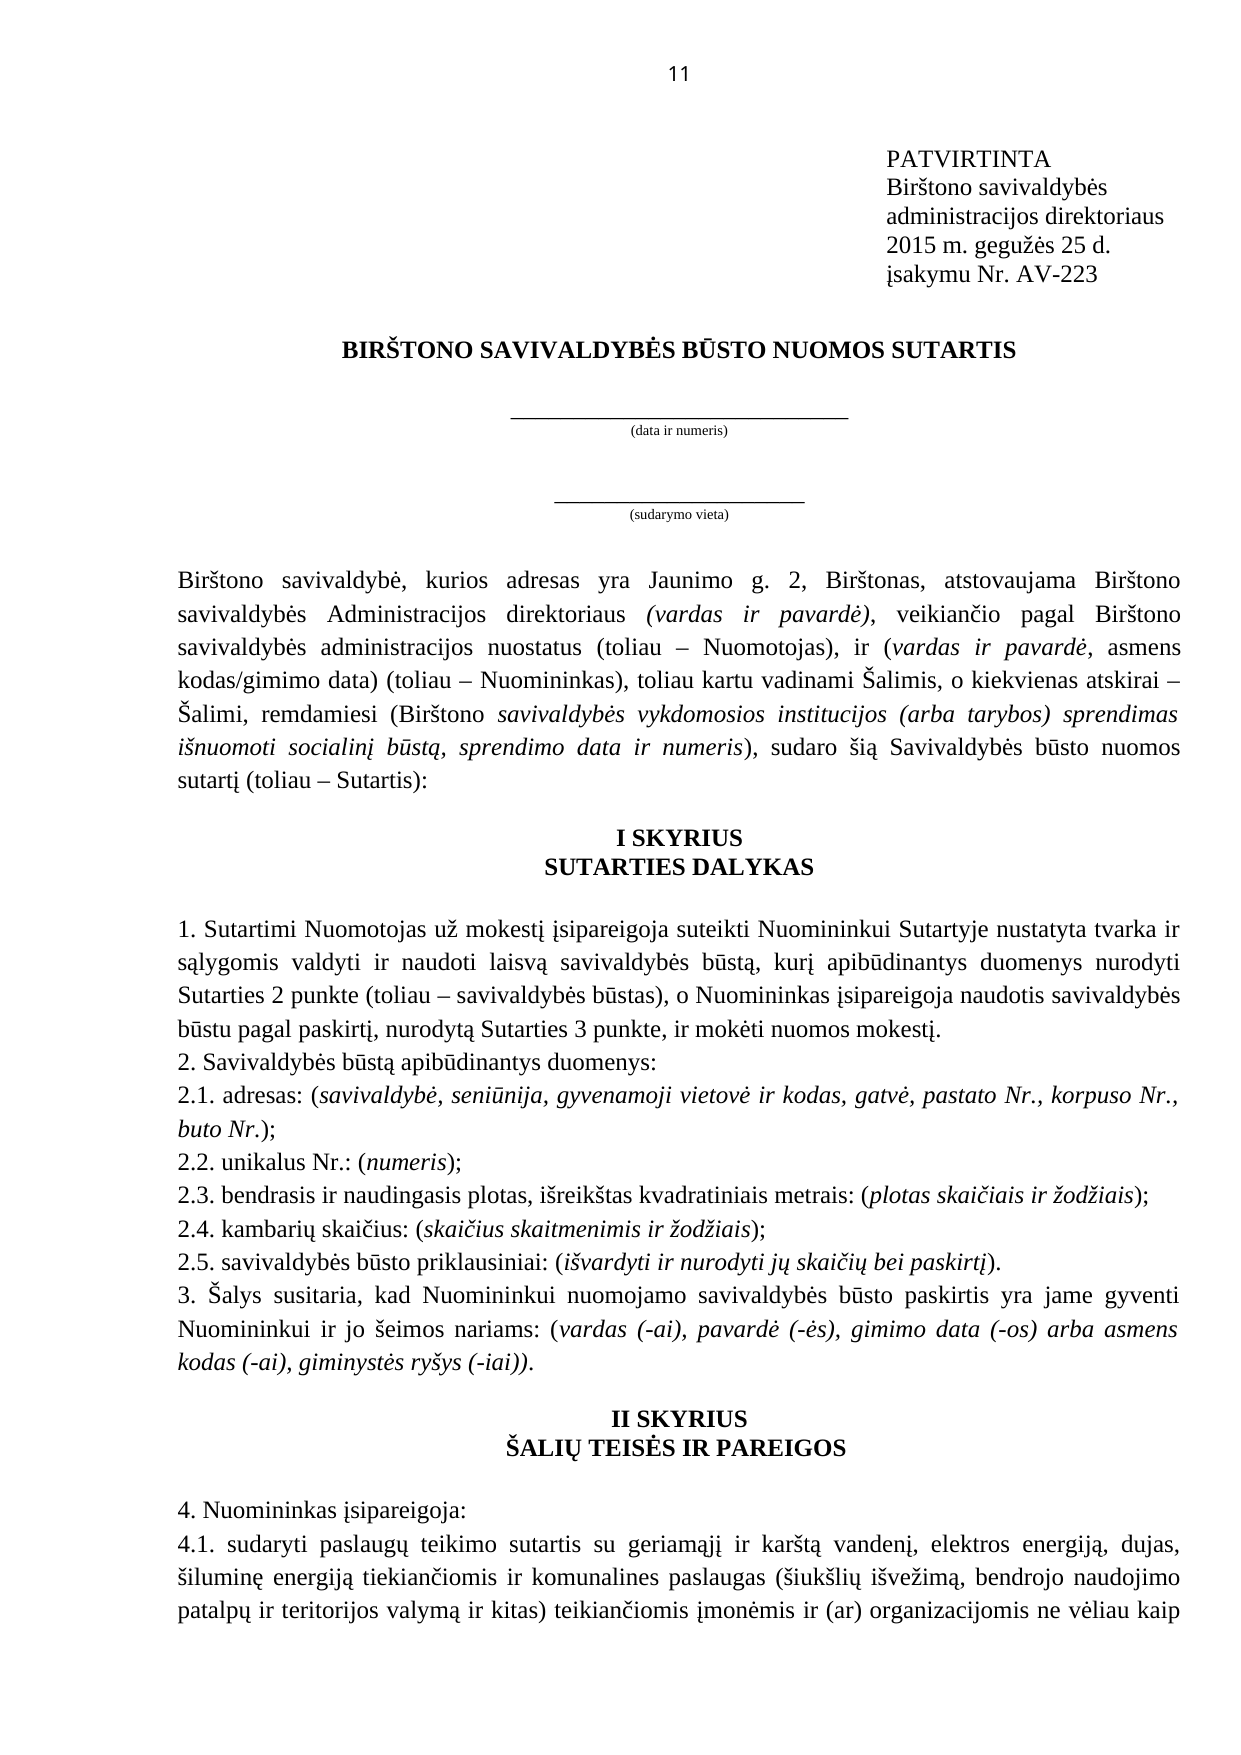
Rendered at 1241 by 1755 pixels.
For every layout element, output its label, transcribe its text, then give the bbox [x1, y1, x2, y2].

text Birštono savivaldybės [886, 172, 1181, 201]
text II SKYRIUS [177, 1404, 1181, 1433]
text 2.1. adresas: (savivaldybė, seniūnija, gyvenamoji vietovė ir kodas, gatvė, pastato Nr., korpuso Nr., buto Nr.); [177, 1076, 1181, 1142]
text BIRŠTONO SAVIVALDYBĖS BŪSTO NUOMOS SUTARTIS [177, 336, 1181, 364]
text ____________________ [177, 477, 1181, 506]
text įsakymu Nr. AV-223 [886, 259, 1181, 287]
text 3. Šalys susitaria, kad Nuomininkui nuomojamo savivaldybės būsto paskirtis yra jame gyventi Nuomininkui ir jo šeimos nariams: (vardas (-ai), pavardė (-ės), gimimo data (-os) arba asmens kodas (-ai), giminystės ryšys (-iai)). [177, 1276, 1181, 1376]
text (sudarymo vieta) [177, 506, 1181, 532]
text 2.5. savivaldybės būsto priklausiniai: (išvardyti ir nurodyti jų skaičių bei paskirtį). [177, 1242, 1181, 1276]
text PATVIRTINTA [886, 144, 1181, 172]
text Birštono savivaldybė, kurios adresas yra Jaunimo g. 2, Birštonas, atstovaujama Birštono savivaldybės Administracijos direktoriaus (vardas ir pavardė), veikiančio pagal Birštono savivaldybės administracijos nuostatus (toliau – Nuomotojas), ir (vardas ir pavardė, asmens kodas/gimimo data) (toliau – Nuomininkas), toliau kartu vadinami Šalimis, o kiekvienas atskirai – Šalimi, remdamiesi (Birštono savivaldybės vykdomosios institucijos (arba tarybos) sprendimas išnuomoti socialinį būstą, sprendimo data ir numeris), sudaro šią Savivaldybės būsto nuomos sutartį (toliau – Sutartis): [177, 561, 1181, 794]
text 2.4. kambarių skaičius: (skaičius skaitmenimis ir žodžiais); [177, 1209, 1181, 1242]
text 2015 m. gegužės 25 d. [886, 230, 1181, 259]
text ŠALIŲ TEISĖS IR PAREIGOS [177, 1433, 1181, 1462]
text (data ir numeris) [177, 422, 1181, 448]
text 1. Sutartimi Nuomotojas už mokestį įsipareigoja suteikti Nuomininkui Sutartyje nustatyta tvarka ir sąlygomis valdyti ir naudoti laisvą savivaldybės būstą, kurį apibūdinantys duomenys nurodyti Sutarties 2 punkte (toliau – savivaldybės būstas), o Nuomininkas įsipareigoja naudotis savivaldybės būstu pagal paskirtį, nurodytą Sutarties 3 punkte, ir mokėti nuomos mokestį. [177, 909, 1181, 1042]
text 2.3. bendrasis ir naudingasis plotas, išreikštas kvadratiniais metrais: (plotas skaičiais ir žodžiais); [177, 1176, 1181, 1209]
text 2.2. unikalus Nr.: (numeris); [177, 1142, 1181, 1176]
text ___________________________ [177, 393, 1181, 422]
text 4. Nuomininkas įsipareigoja: [177, 1491, 1181, 1524]
text 4.1. sudaryti paslaugų teikimo sutartis su geriamąjį ir karštą vandenį, elektros energiją, dujas, šiluminę energiją tiekiančiomis ir komunalines paslaugas (šiukšlių išvežimą, bendrojo naudojimo patalpų ir teritorijos valymą ir kitas) teikiančiomis įmonėmis ir (ar) organizacijomis ne vėliau kaip [177, 1524, 1181, 1624]
text SUTARTIES DALYKAS [177, 852, 1181, 880]
text I SKYRIUS [177, 823, 1181, 852]
text administracijos direktoriaus [886, 201, 1181, 230]
text 2. Savivaldybės būstą apibūdinantys duomenys: [177, 1042, 1181, 1076]
